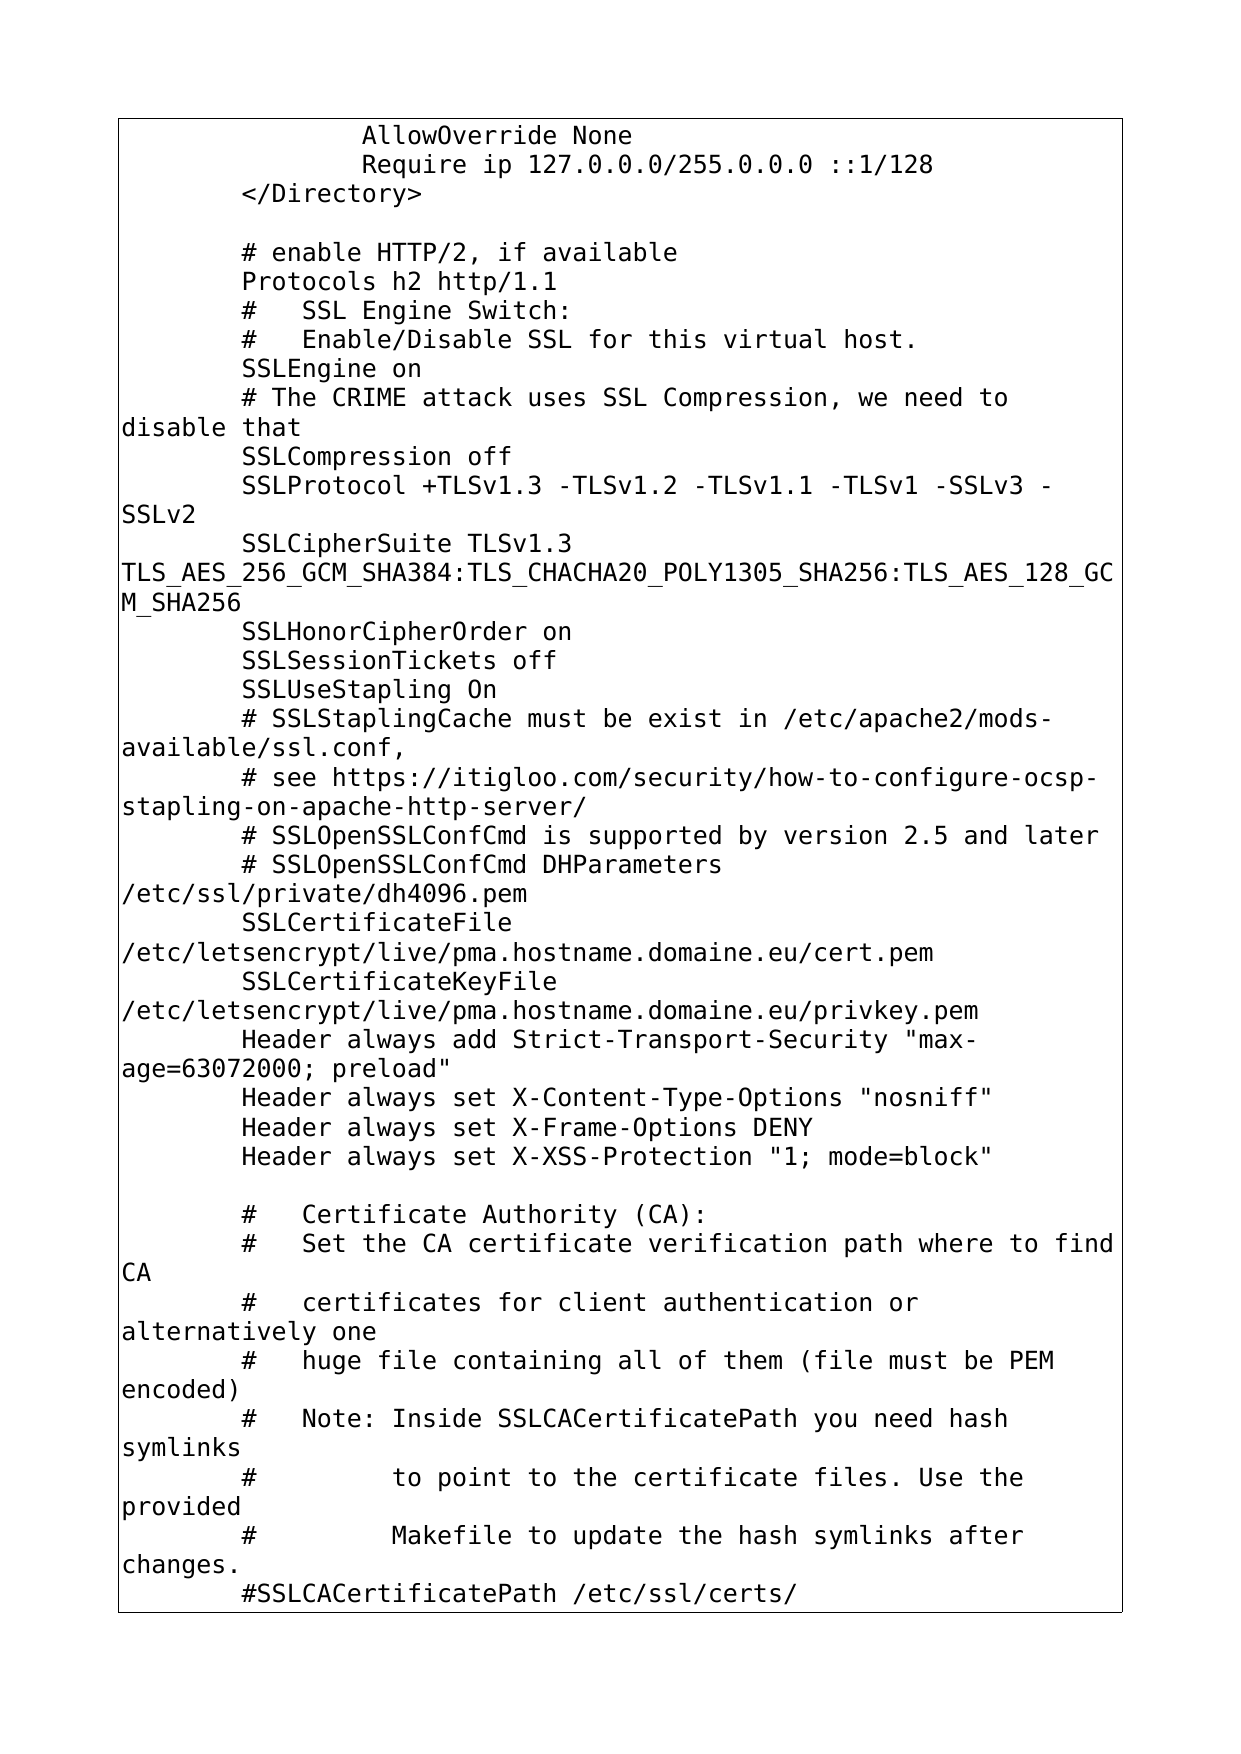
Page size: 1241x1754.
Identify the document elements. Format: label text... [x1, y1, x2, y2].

table_header AllowOverride None Require ip 127.0.0.0/255.0.0.0 ::1/128 </Directory> # enable HTTP/2, if available Protocols h2 http/1.1 # SSL Engine Switch: # Enable/Disable SSL for this virtual host. SSLEngine on # The CRIME attack uses SSL Compression, we need to disable that SSLCompression off SSLProtocol +TLSv1.3 -TLSv1.2 -TLSv1.1 -TLSv1 -SSLv3 -SSLv2 SSLCipherSuite TLSv1.3 TLS_AES_256_GCM_SHA384:TLS_CHACHA20_POLY1305_SHA256:TLS_AES_128_GCM_SHA256 SSLHonorCipherOrder on SSLSessionTickets off SSLUseStapling On # SSLStaplingCache must be exist in /etc/apache2/mods-available/ssl.conf, # see https://itigloo.com/security/how-to-configure-ocsp-stapling-on-apache-http-server/ # SSLOpenSSLConfCmd is supported by version 2.5 and later # SSLOpenSSLConfCmd DHParameters /etc/ssl/private/dh4096.pem SSLCertificateFile /etc/letsencrypt/live/pma.hostname.domaine.eu/cert.pem SSLCertificateKeyFile /etc/letsencrypt/live/pma.hostname.domaine.eu/privkey.pem Header always add Strict-Transport-Security "max-age=63072000; preload" Header always set X-Content-Type-Options "nosniff" Header always set X-Frame-Options DENY Header always set X-XSS-Protection "1; mode=block" # Certificate Authority (CA): # Set the CA certificate verification path where to find CA # certificates for client authentication or alternatively one # huge file containing all of them (file must be PEM encoded) # Note: Inside SSLCACertificatePath you need hash symlinks # to point to the certificate files. Use the provided # Makefile to update the hash symlinks after changes. #SSLCACertificatePath /etc/ssl/certs/ [119, 119, 1122, 1612]
